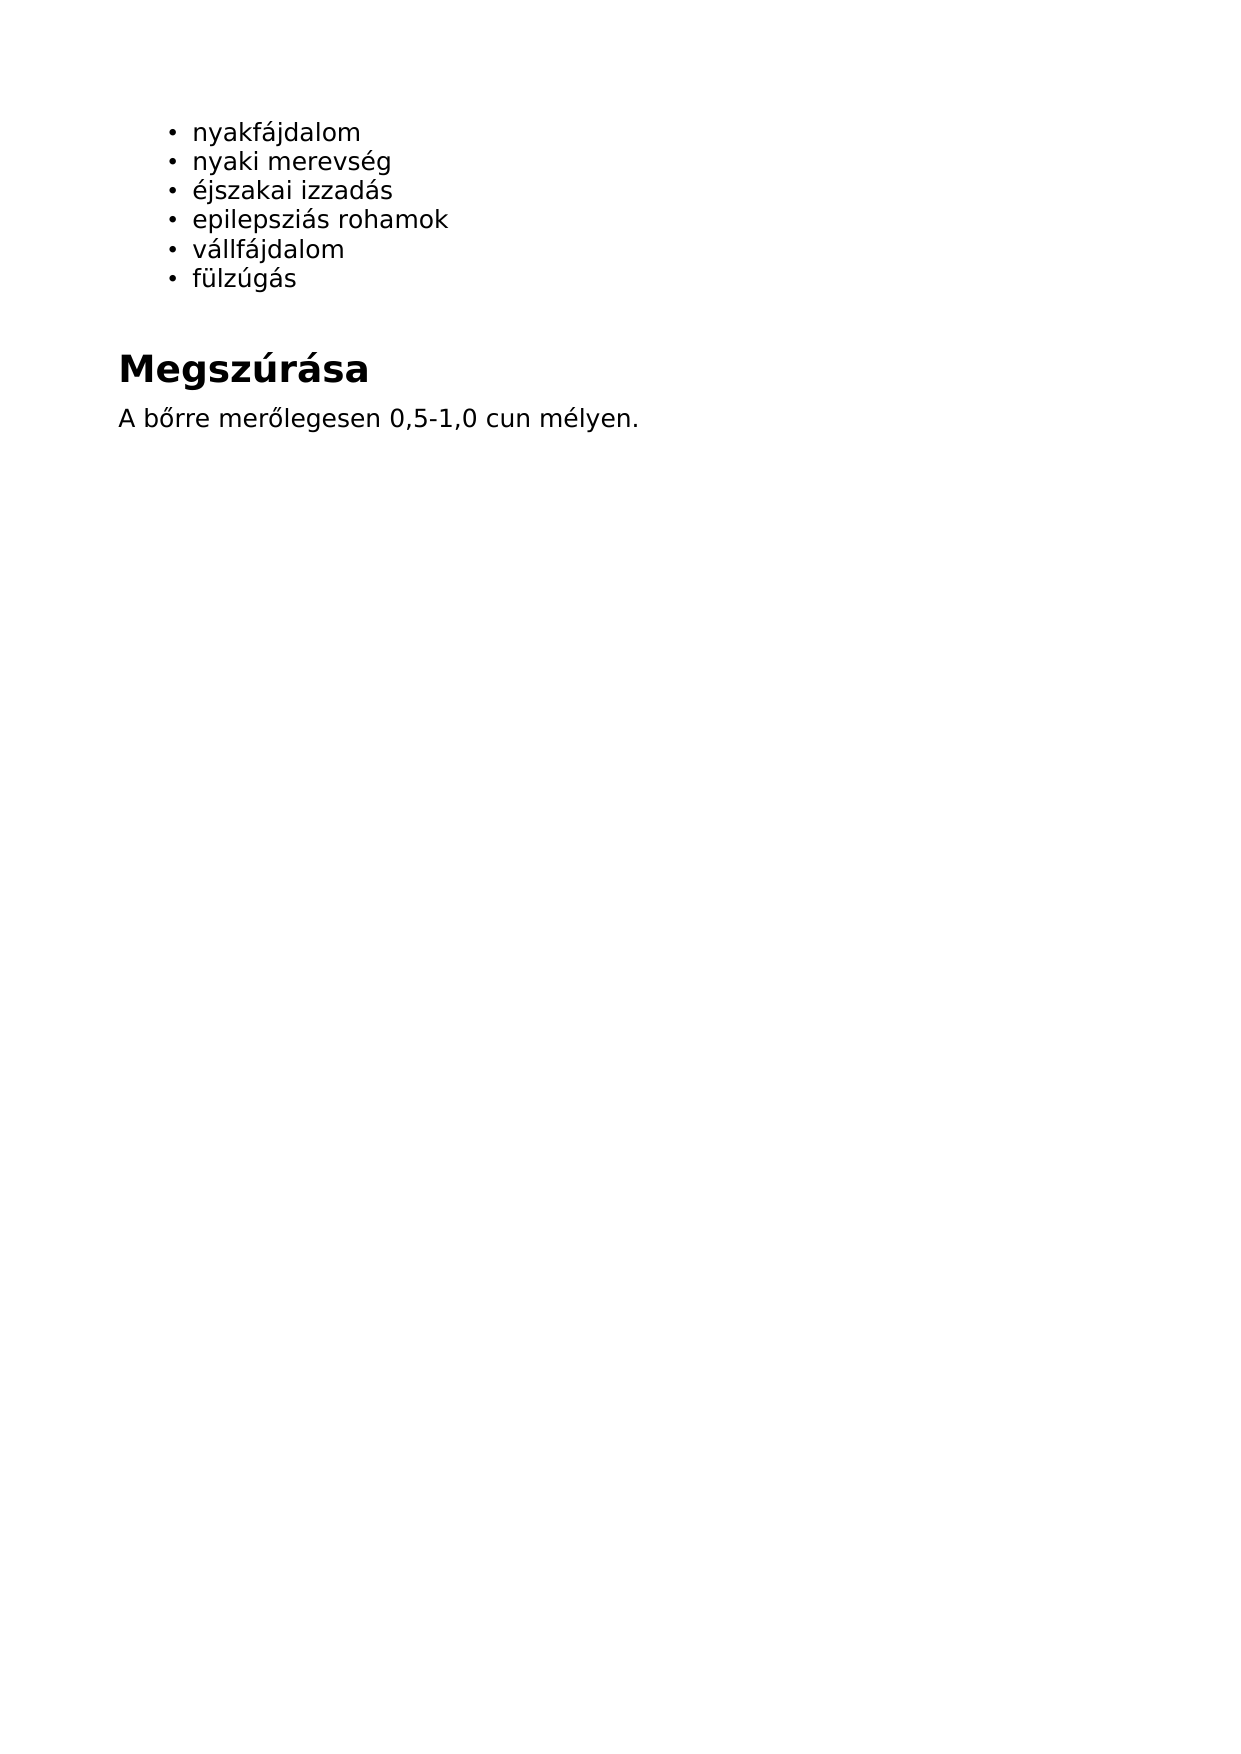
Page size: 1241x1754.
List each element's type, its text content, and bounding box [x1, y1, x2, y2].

list fülzúgás [177, 264, 1122, 293]
list nyakfájdalom [177, 118, 1122, 147]
list éjszakai izzadás [177, 176, 1122, 206]
text A bőrre merőlegesen 0,5-1,0 cun mélyen. [118, 404, 1122, 433]
list epilepsziás rohamok [177, 206, 1122, 235]
subtitle Megszúrása [118, 348, 1122, 391]
list vállfájdalom [177, 235, 1122, 264]
list nyaki merevség [177, 147, 1122, 176]
